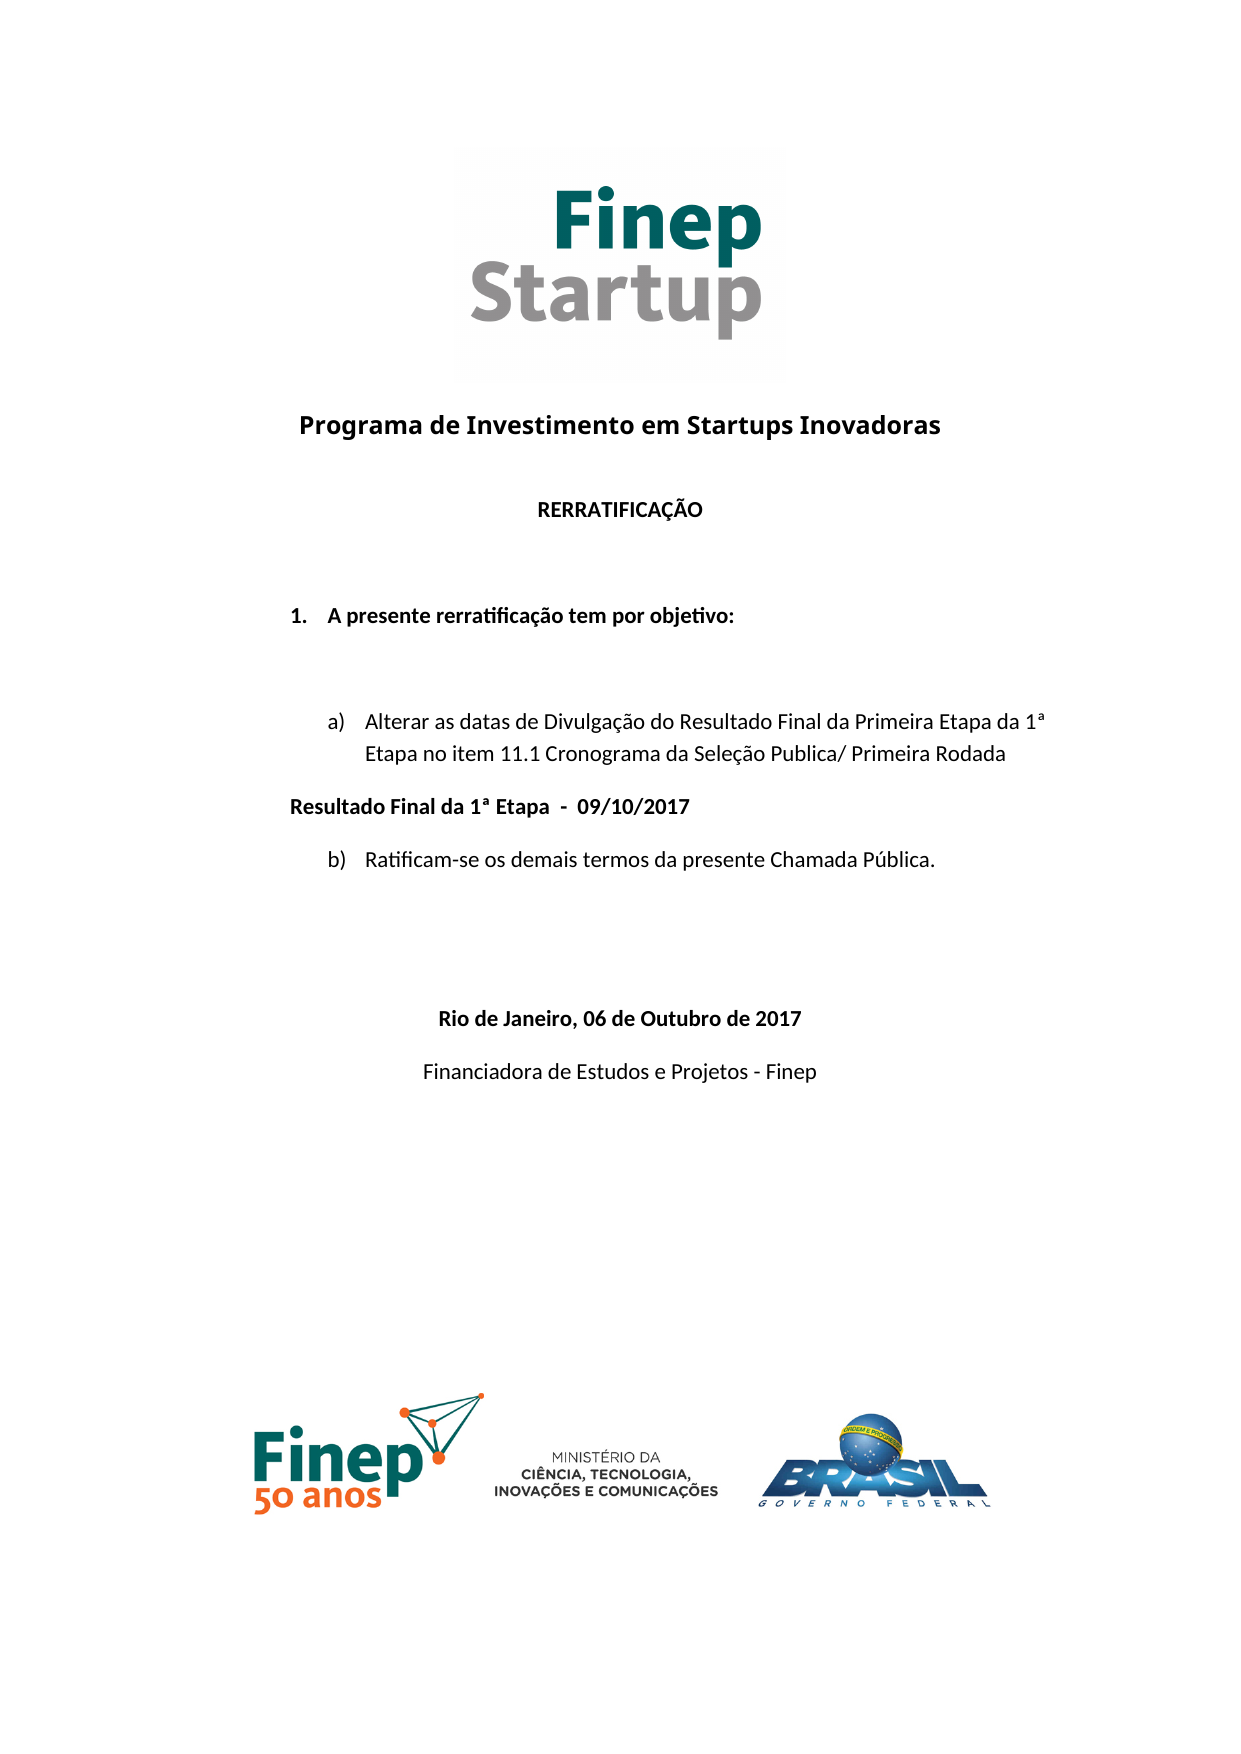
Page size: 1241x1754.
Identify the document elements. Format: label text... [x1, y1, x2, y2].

text Financiadora de Estudos e Projetos - Finep [177, 1057, 1063, 1085]
list Alterar as datas de Divulgação do Resultado Final da Primeira Etapa da 1ª Etapa no item 11.1 Cronograma da Seleção Publica/ Primeira Rodada [327, 707, 1063, 767]
text Programa de Investimento em Startups Inovadoras [177, 408, 1063, 442]
text Rio de Janeiro, 06 de Outubro de 2017 [177, 1004, 1063, 1032]
text RERRATIFICAÇÃO [177, 495, 1063, 523]
picture [453, 147, 787, 383]
text Resultado Final da 1ª Etapa - 09/10/2017 [216, 792, 1063, 820]
picture [247, 1375, 993, 1545]
list A presente rerratificação tem por objetivo: [290, 601, 1063, 629]
list Ratificam-se os demais termos da presente Chamada Pública. [327, 845, 1063, 873]
